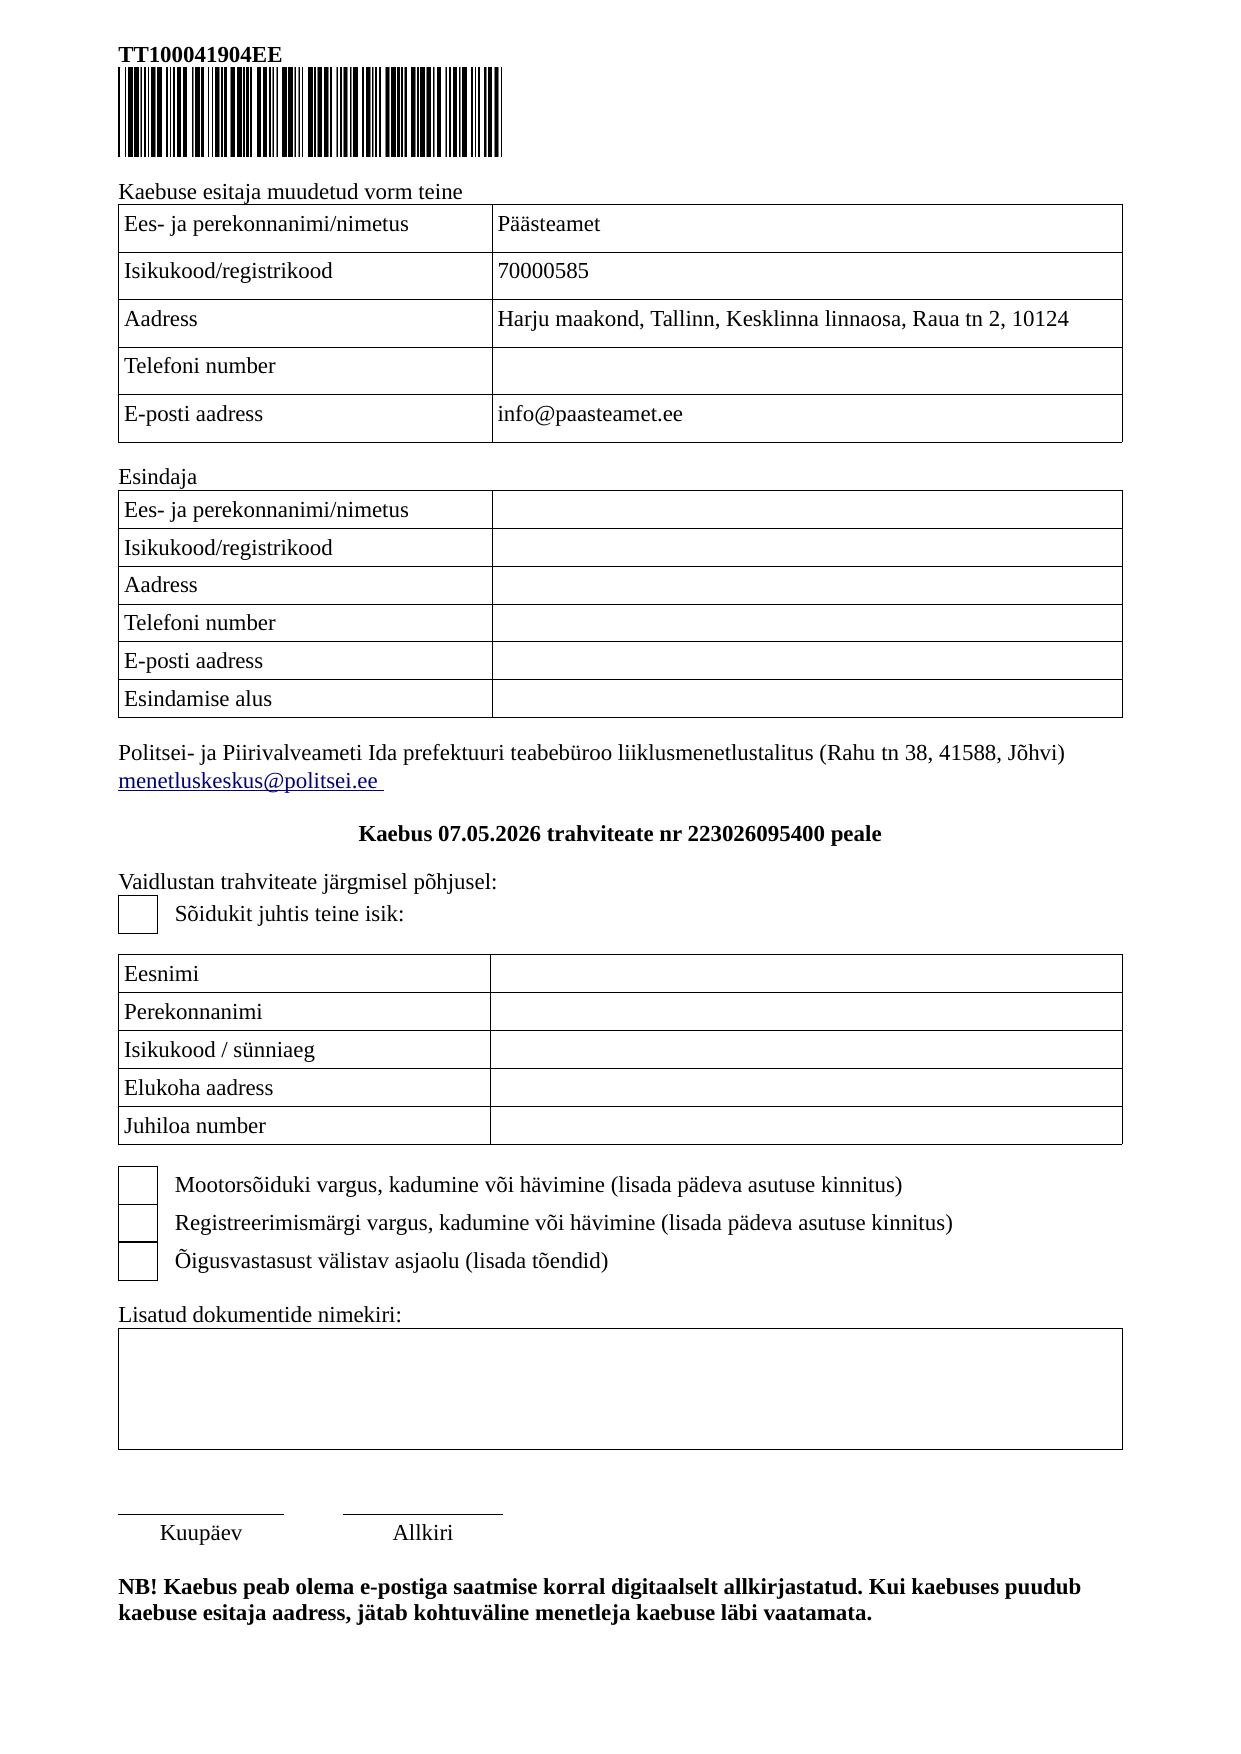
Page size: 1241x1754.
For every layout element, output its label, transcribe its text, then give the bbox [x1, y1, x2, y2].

table_cell [493, 529, 1122, 566]
text Politsei- ja Piirivalveameti Ida prefektuuri teabebüroo liiklusmenetlustalitus (Rahu tn 38, 41588, Jõhvi) menetluskeskus@politsei.ee [118, 739, 1122, 794]
table_cell Esindamise alus [119, 680, 492, 717]
table_cell Elukoha aadress [119, 1069, 490, 1106]
table_header [119, 1329, 1122, 1449]
table_cell [491, 1069, 1122, 1106]
table_header [119, 1167, 157, 1203]
table_header [343, 1476, 502, 1514]
table_cell Telefoni number [119, 605, 492, 641]
text TT100041904EE [118, 41, 1122, 68]
picture [118, 67, 502, 157]
text Esindaja [118, 463, 1122, 490]
text NB! Kaebus peab olema e-postiga saatmise korral digitaalselt allkirjastatud. Kui kaebuses puudub kaebuse esitaja aadress, jätab kohtuväline menetleja kaebuse läbi vaatamata. [118, 1573, 1122, 1626]
table_cell Juhiloa number [119, 1107, 490, 1144]
table_header Ees- ja perekonnanimi/nimetus [119, 491, 492, 528]
text Vaidlustan trahviteate järgmisel põhjusel: [118, 868, 1122, 895]
table_cell Isikukood / sünniaeg [119, 1031, 490, 1068]
table_cell [491, 993, 1122, 1030]
table_header [118, 1476, 284, 1514]
table_cell Aadress [119, 300, 492, 347]
table_cell 70000585 [493, 253, 1122, 299]
table_header [119, 1205, 157, 1241]
table_cell Perekonnanimi [119, 993, 490, 1030]
table_header Õigusvastasust välistav asjaolu (lisada tõendid) [158, 1242, 1122, 1279]
table_header Ees- ja perekonnanimi/nimetus [119, 205, 492, 252]
table_cell Telefoni number [119, 348, 492, 394]
table_cell Isikukood/registrikood [119, 253, 492, 299]
text Lisatud dokumentide nimekiri: [118, 1301, 1122, 1327]
table_cell [493, 680, 1122, 717]
text Kaebus 07.05.2026 trahviteate nr 223026095400 peale [118, 820, 1122, 847]
table_cell [493, 567, 1122, 603]
table_cell Kuupäev [118, 1515, 284, 1552]
table_cell Aadress [119, 567, 492, 603]
table_cell [493, 605, 1122, 641]
table_cell E-posti aadress [119, 395, 492, 442]
table_cell [491, 1031, 1122, 1068]
table_cell [493, 348, 1122, 394]
table_cell Harju maakond, Tallinn, Kesklinna linnaosa, Raua tn 2, 10124 [493, 300, 1122, 347]
table_cell info@paasteamet.ee [493, 395, 1122, 442]
table_header [119, 896, 157, 933]
table_header [493, 491, 1122, 528]
text Kaebuse esitaja muudetud vorm teine [118, 178, 1122, 204]
table_header Registreerimismärgi vargus, kadumine või hävimine (lisada pädeva asutuse kinnitus) [158, 1204, 1122, 1241]
table_header Päästeamet [493, 205, 1122, 252]
table_header Sõidukit juhtis teine isik: [158, 895, 1122, 933]
table_cell E-posti aadress [119, 642, 492, 679]
table_header [284, 1476, 343, 1514]
table_cell [284, 1514, 343, 1552]
table_cell [491, 1107, 1122, 1144]
table_header [491, 955, 1122, 992]
table_header Eesnimi [119, 955, 490, 992]
table_header Mootorsõiduki vargus, kadumine või hävimine (lisada pädeva asutuse kinnitus) [158, 1166, 1122, 1203]
table_cell [493, 642, 1122, 679]
table_cell Allkiri [343, 1515, 502, 1552]
table_cell Isikukood/registrikood [119, 529, 492, 566]
table_header [119, 1243, 157, 1279]
